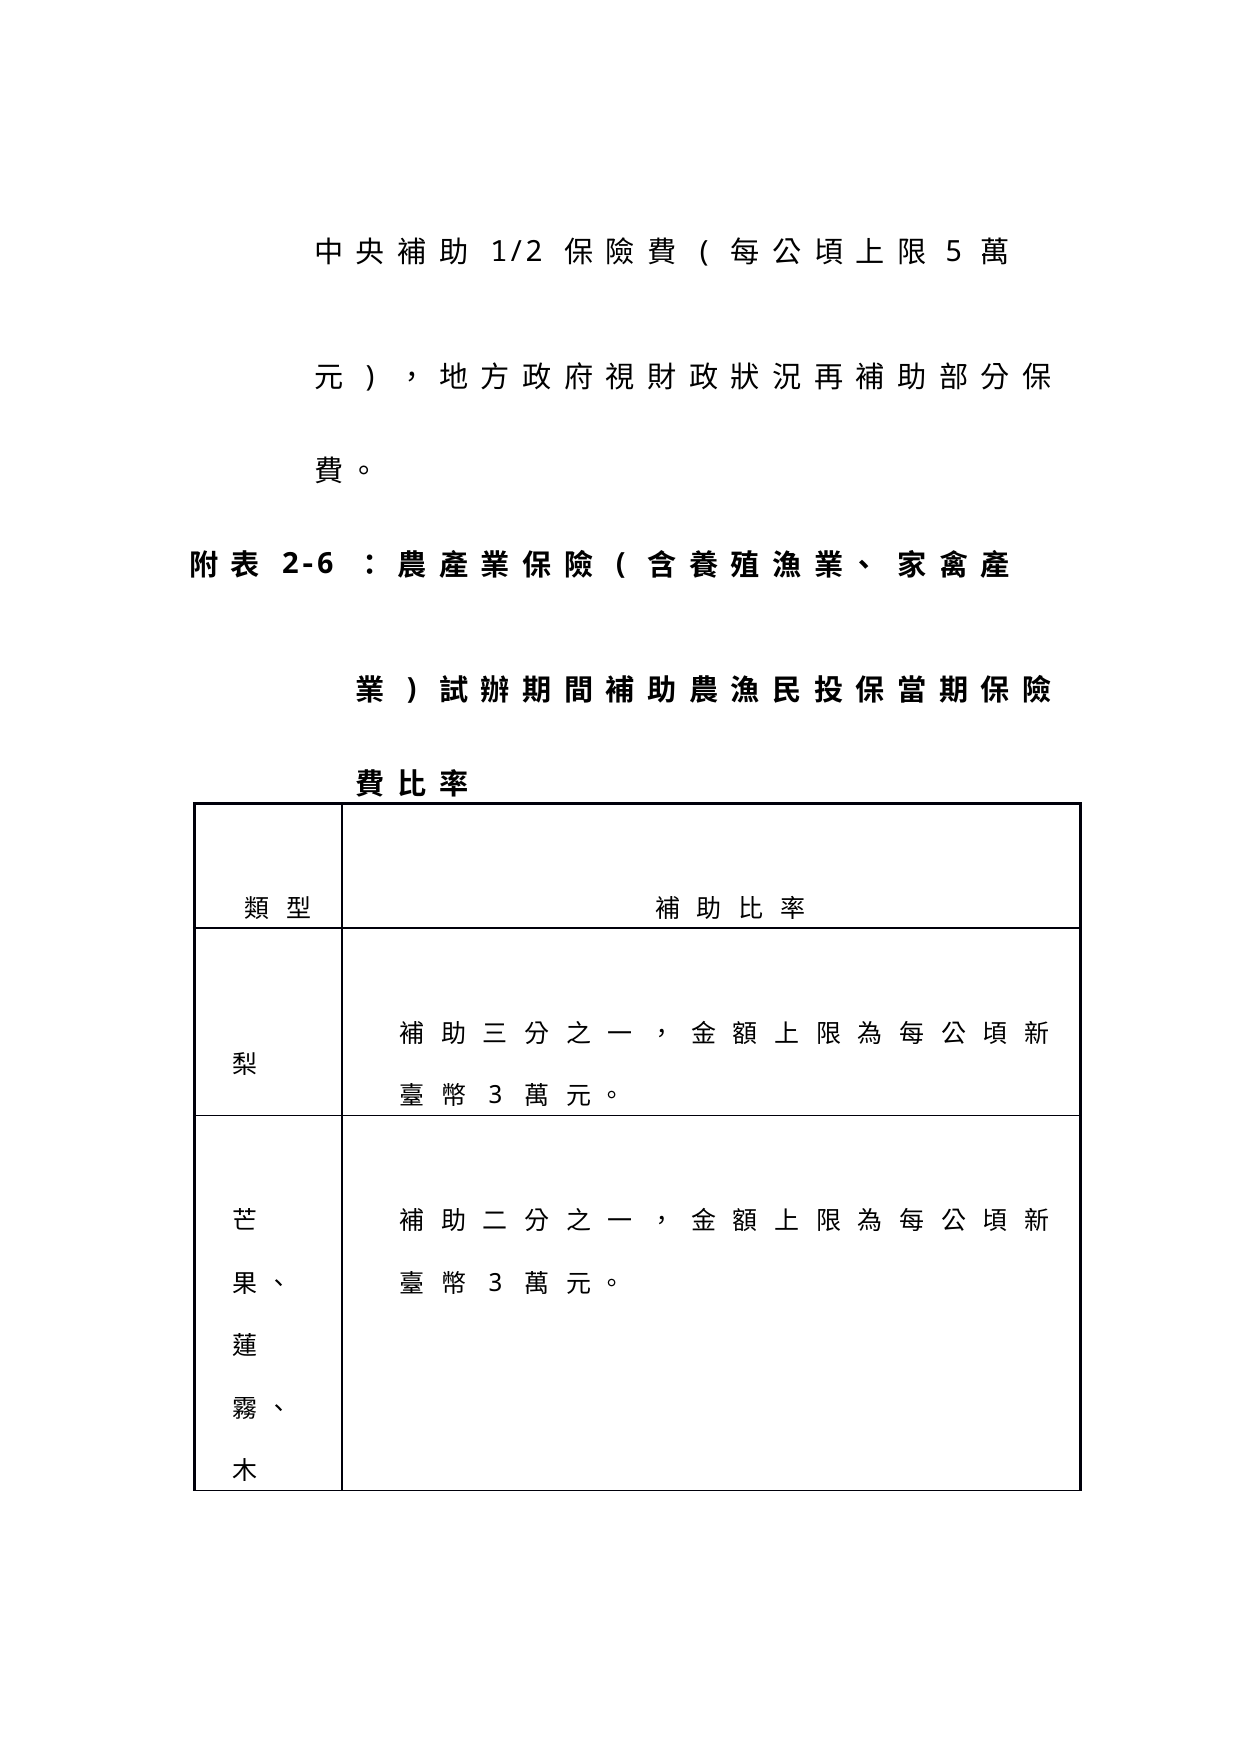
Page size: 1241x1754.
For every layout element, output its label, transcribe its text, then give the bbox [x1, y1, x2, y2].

text (五)農業設施保險：自107年6月起於全臺各縣市開始試辦，截至108 年3月底止，總核保數量為232 件，核保金額5億9,454萬3千元，平均投保覆蓋率為1.27%。保險費率為 0.32%-0.96 %(費率依結構體、附屬設施，依所在地區、保險金額、自負額及賠償限額比例不同而異），中央補助1/2保險費(每公頃上限5萬元)，地方政府視財政狀況再補助部分保費。 [242, 177, 1058, 490]
table_cell 芒果、蓮霧、木 [196, 1116, 341, 1490]
table_cell 補助三分之一，金額上限為每公頃新臺幣3萬元。 [343, 929, 1079, 1115]
table_cell 梨 [196, 929, 341, 1115]
table_header 類型 [196, 805, 341, 927]
text 附表2-6：農產業保險(含養殖漁業、家禽產業)試辦期間補助農漁民投保當期保險費比率 [183, 490, 1058, 802]
table_header 補助比率 [343, 805, 1079, 927]
table_cell 補助二分之一，金額上限為每公頃新臺幣3萬元。 [343, 1116, 1079, 1490]
